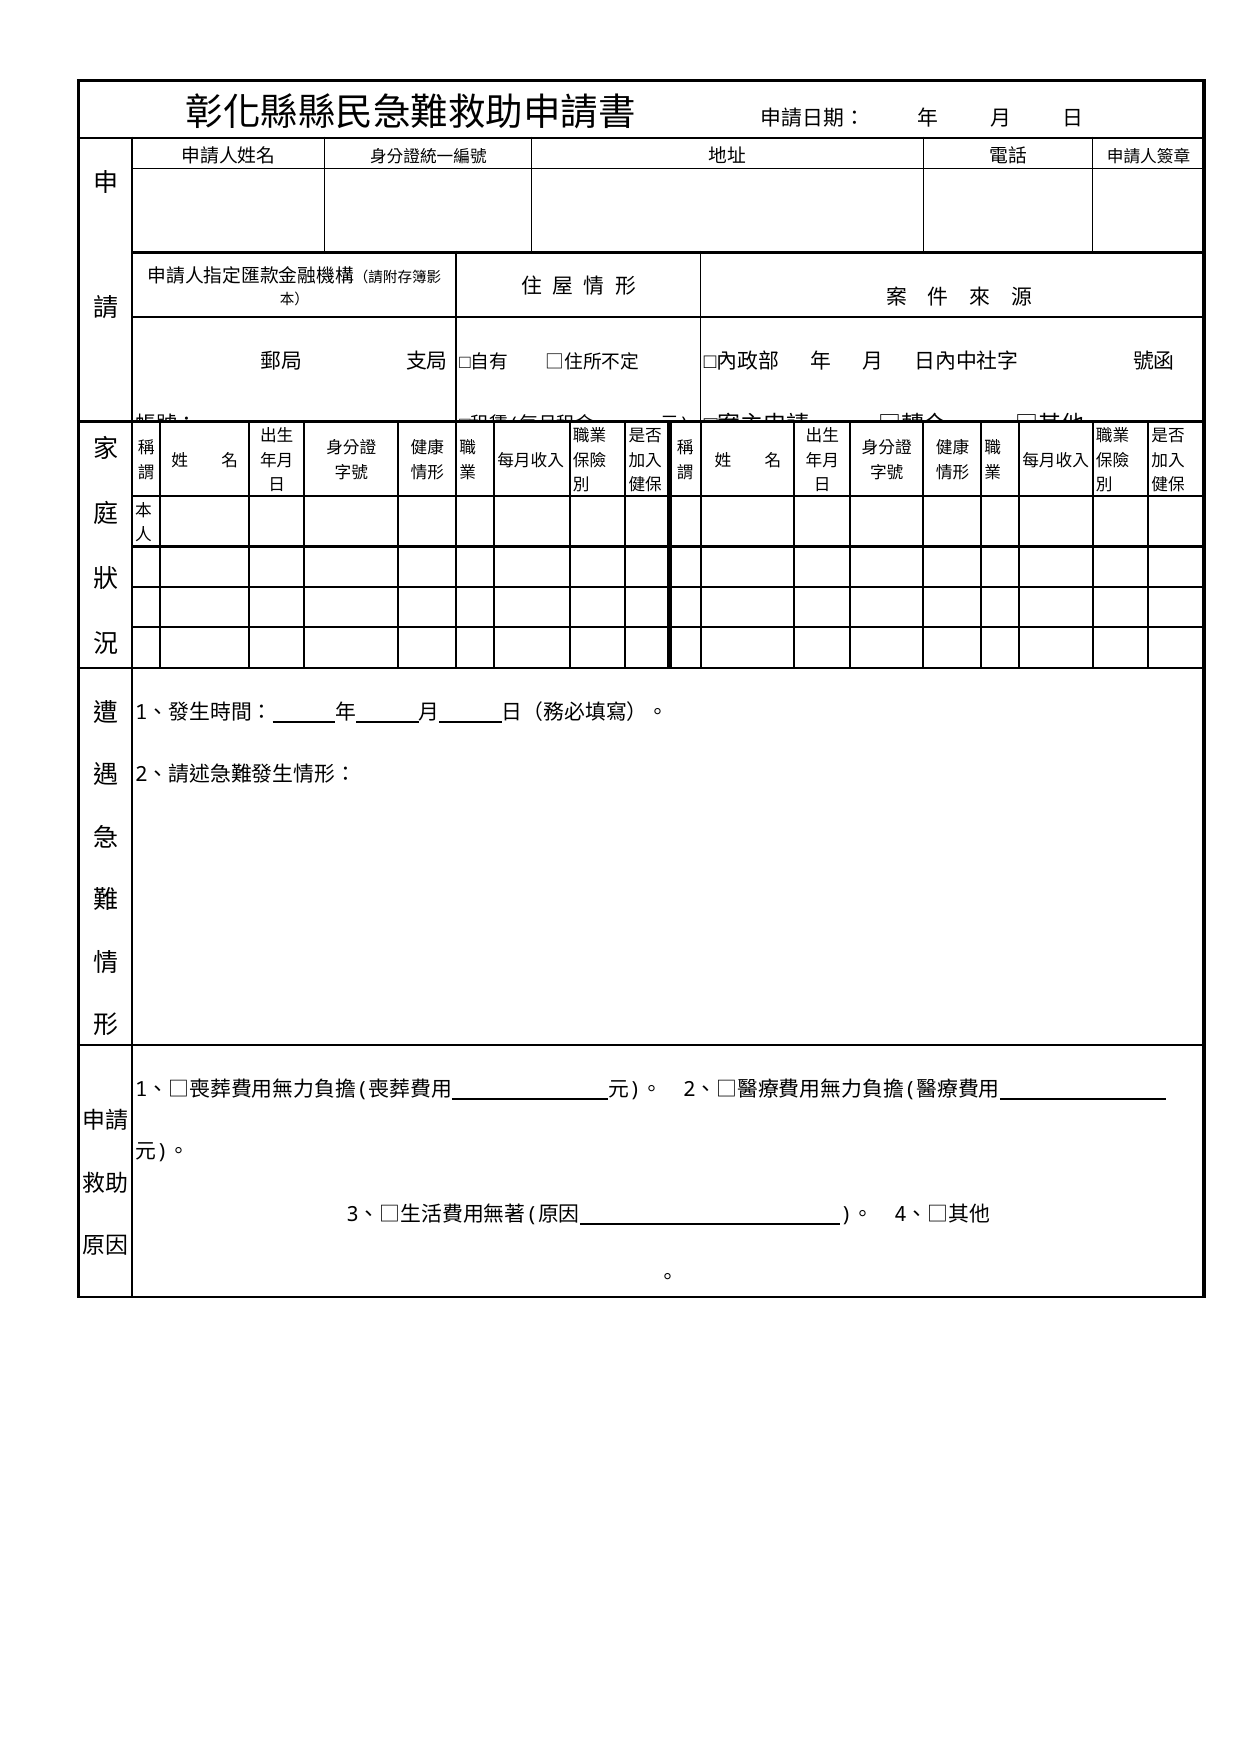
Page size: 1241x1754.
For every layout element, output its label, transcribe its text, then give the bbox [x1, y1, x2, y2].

table_cell [250, 628, 303, 667]
table_cell □內政部 年 月 日內中社字 號函 □案主申請 □轉介 □其他 [701, 318, 1202, 420]
table_cell [851, 628, 922, 667]
table_cell [305, 628, 397, 667]
table_cell [1020, 548, 1092, 586]
table_cell [702, 497, 793, 545]
table_cell [457, 548, 493, 586]
table_cell [1149, 628, 1202, 667]
table_cell 職業 [982, 423, 1018, 495]
table_cell [795, 497, 849, 545]
table_cell [399, 628, 455, 667]
table_cell [672, 497, 700, 545]
table_cell 申請人姓名 [133, 139, 324, 168]
table_cell 1、□喪葬費用無力負擔(喪葬費用 元)。 2、□醫療費用無力負擔(醫療費用 元)。 3、□生活費用無著(原因 )。 4、□其他 。 [133, 1046, 1202, 1296]
table_cell 遭遇急難情形 [80, 669, 131, 1044]
table_cell 身分證 字號 [305, 423, 397, 495]
table_cell [1149, 548, 1202, 586]
table_cell [305, 497, 397, 545]
table_cell □自有 □住所不定 □租賃(每月租金 元) [457, 318, 700, 420]
table_cell 身分證 字號 [851, 423, 922, 495]
table_cell 職業保險別 [571, 423, 624, 495]
table_cell [457, 628, 493, 667]
table_cell 姓 名 [702, 423, 793, 495]
table_cell 稱謂 [672, 423, 700, 495]
table_cell [626, 548, 667, 586]
table_cell [982, 628, 1018, 667]
table_cell 住 屋 情 形 [457, 254, 700, 316]
table_cell 健康 情形 [924, 423, 980, 495]
table_cell [133, 169, 324, 251]
table_cell [161, 497, 248, 545]
table_cell 出生年月日 [795, 423, 849, 495]
table_cell [495, 588, 569, 626]
table_cell 郵局 支局 帳號： [133, 318, 455, 420]
table_cell [250, 548, 303, 586]
table_cell [250, 588, 303, 626]
table_cell [399, 588, 455, 626]
table_cell 申請 救助 原因 [80, 1046, 131, 1296]
table_header 彰化縣縣民急難救助申請書 申請日期： 年 月 日 [80, 82, 1202, 137]
table_cell [305, 588, 397, 626]
table_cell [626, 628, 667, 667]
table_cell [399, 497, 455, 545]
table_cell [133, 628, 159, 667]
table_cell [495, 548, 569, 586]
table_cell [495, 497, 569, 545]
table_cell [133, 588, 159, 626]
table_cell [571, 548, 624, 586]
table_cell [851, 497, 922, 545]
table_cell 申請人簽章 [1093, 139, 1202, 168]
table_cell 稱謂 [133, 423, 159, 495]
table_cell [571, 497, 624, 545]
table_cell [1094, 588, 1147, 626]
table_cell 家 庭 狀 況 [80, 423, 131, 667]
table_cell 健康 情形 [399, 423, 455, 495]
table_cell [1094, 497, 1147, 545]
table_cell [495, 628, 569, 667]
table_cell [571, 628, 624, 667]
table_cell [161, 548, 248, 586]
table_cell [457, 497, 493, 545]
table_cell [924, 628, 980, 667]
table_cell [161, 588, 248, 626]
table_cell [1094, 628, 1147, 667]
table_cell [626, 497, 667, 545]
table_cell [795, 588, 849, 626]
table_cell [399, 548, 455, 586]
table_cell 案 件 來 源 [701, 254, 1202, 316]
table_cell 職業保險別 [1094, 423, 1147, 495]
table_cell [626, 588, 667, 626]
table_cell [1020, 588, 1092, 626]
table_cell 本人 [133, 497, 159, 545]
table_cell [325, 169, 531, 251]
table_cell [851, 588, 922, 626]
table_cell [851, 548, 922, 586]
table_cell [161, 628, 248, 667]
table_cell [133, 548, 159, 586]
table_cell [924, 548, 980, 586]
table_cell [250, 497, 303, 545]
table_cell 是否加入健保 [626, 423, 667, 495]
table_cell 每月收入 [1020, 423, 1092, 495]
table_cell [795, 548, 849, 586]
table_cell 是否加入健保 [1149, 423, 1202, 495]
table_cell [1094, 548, 1147, 586]
table_cell 姓 名 [161, 423, 248, 495]
table_cell 申 請 人 [80, 139, 131, 420]
table_cell [924, 588, 980, 626]
table_cell [924, 169, 1092, 251]
table_cell 職業 [457, 423, 493, 495]
table_cell [305, 548, 397, 586]
table_cell [457, 588, 493, 626]
table_cell [672, 588, 700, 626]
table_cell [1020, 497, 1092, 545]
table_cell 身分證統一編號 [325, 139, 531, 168]
table_cell [672, 628, 700, 667]
table_cell 申請人指定匯款金融機構（請附存簿影本） [133, 254, 455, 316]
table_cell 電話 [924, 139, 1092, 168]
table_cell [982, 588, 1018, 626]
table_cell [1093, 169, 1202, 251]
table_cell 每月收入 [495, 423, 569, 495]
table_cell [795, 628, 849, 667]
table_cell 出生年月日 [250, 423, 303, 495]
table_cell [532, 169, 923, 251]
table_cell 1、發生時間： 年 月 日（務必填寫）。 2、請述急難發生情形： [133, 669, 1202, 1044]
table_cell [702, 588, 793, 626]
table_cell [702, 628, 793, 667]
table_cell [571, 588, 624, 626]
table_cell [672, 548, 700, 586]
table_cell [1149, 588, 1202, 626]
table_cell 地址 [532, 139, 923, 168]
table_cell [924, 497, 980, 545]
table_cell [702, 548, 793, 586]
table_cell [982, 497, 1018, 545]
table_cell [1149, 497, 1202, 545]
table_cell [1020, 628, 1092, 667]
table_cell [982, 548, 1018, 586]
